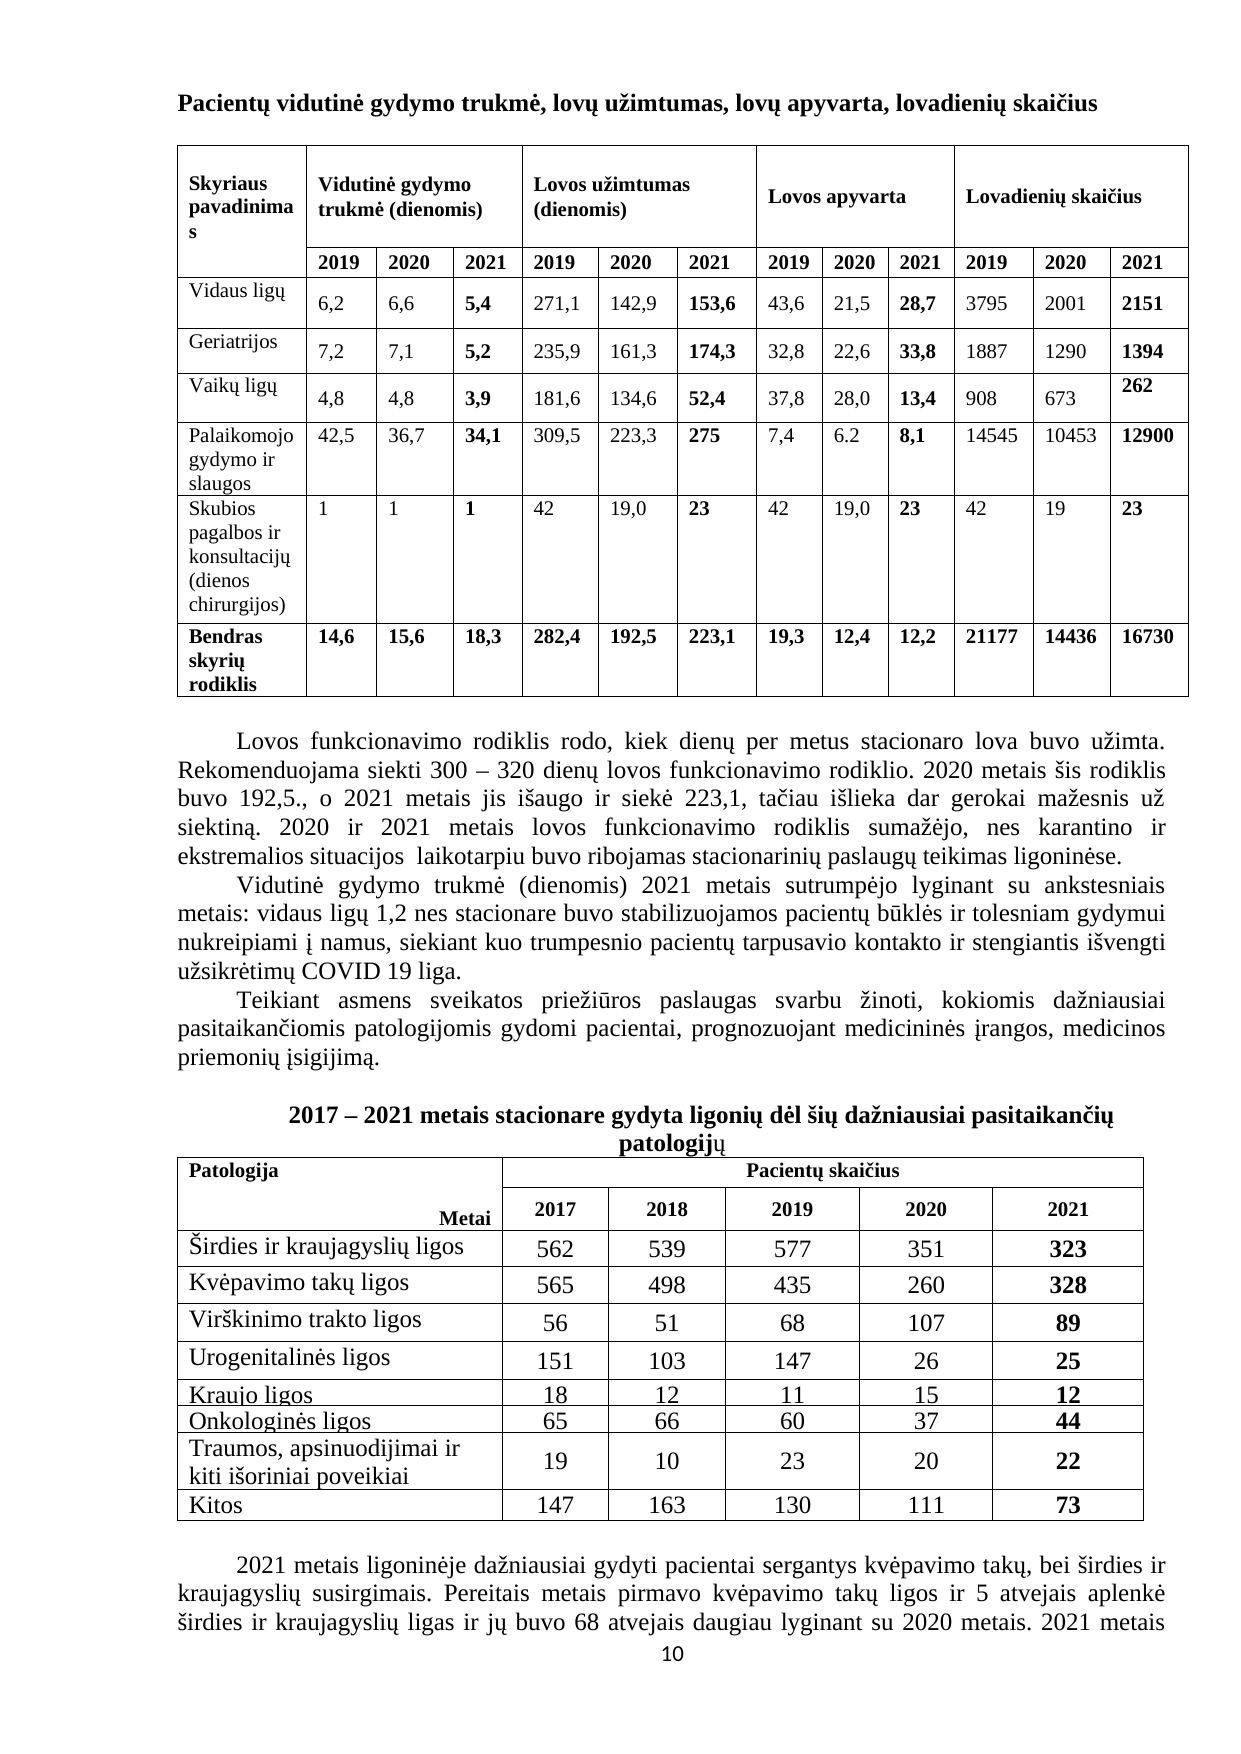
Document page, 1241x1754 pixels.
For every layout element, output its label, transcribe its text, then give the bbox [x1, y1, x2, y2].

table_cell 2021 [678, 248, 756, 277]
table_header Lovadienių skaičius [955, 146, 1188, 247]
table_cell 4,8 [307, 374, 376, 422]
table_cell 23 [726, 1433, 859, 1489]
text Teikiant asmens sveikatos priežiūros paslaugas svarbu žinoti, kokiomis dažniausiai pasitaikančiomis patologijomis gydomi pacientai, prognozuojant medicininės įrangos, medicinos priemonių įsigijimą. [177, 985, 1167, 1071]
table_cell 1290 [1034, 329, 1110, 372]
table_cell 7,1 [377, 329, 453, 372]
table_cell 7,4 [757, 423, 822, 495]
table_cell 13,4 [889, 374, 954, 422]
table_cell 37 [860, 1406, 992, 1432]
table_cell 351 [860, 1231, 992, 1266]
table_cell 565 [503, 1267, 608, 1303]
table_cell 6,2 [307, 278, 376, 328]
table_cell Geriatrijos [178, 329, 306, 372]
text Lovos funkcionavimo rodiklis rodo, kiek dienų per metus stacionaro lova buvo užimta. Rekomenduojama siekti 300 – 320 dienų lovos funkcionavimo rodiklio. 2020 metais šis rodiklis buvo 192,5., o 2021 metais jis išaugo ir siekė 223,1, tačiau išlieka dar gerokai mažesnis už siektiną. 2020 ir 2021 metais lovos funkcionavimo rodiklis sumažėjo, nes karantino ir ekstremalios situacijos laikotarpiu buvo ribojamas stacionarinių paslaugų teikimas ligoninėse. [177, 726, 1167, 870]
table_cell 19,3 [757, 624, 822, 696]
table_cell 14,6 [307, 624, 376, 696]
table_cell 22,6 [823, 329, 888, 372]
table_cell 89 [993, 1304, 1143, 1341]
table_cell 23 [1111, 496, 1188, 623]
table_cell 5,4 [454, 278, 522, 328]
table_cell 22 [993, 1433, 1143, 1489]
table_cell 1394 [1111, 329, 1188, 372]
table_cell 2021 [1111, 248, 1188, 277]
table_cell 16730 [1111, 624, 1188, 696]
table_cell 181,6 [523, 374, 598, 422]
table_cell 19 [1034, 496, 1110, 623]
table_cell 33,8 [889, 329, 954, 372]
table_cell 37,8 [757, 374, 822, 422]
table_cell 435 [726, 1267, 859, 1303]
table_cell 1 [454, 496, 522, 623]
table_cell 275 [678, 423, 756, 495]
table_cell Kraujo ligos [178, 1380, 502, 1405]
table_cell 3,9 [454, 374, 522, 422]
table_cell 192,5 [599, 624, 677, 696]
table_cell 2021 [993, 1188, 1143, 1230]
table_cell 19 [503, 1433, 608, 1489]
text Pacientų vidutinė gydymo trukmė, lovų užimtumas, lovų apyvarta, lovadienių skaičius [177, 88, 1167, 117]
table_cell 14436 [1034, 624, 1110, 696]
table_cell 1887 [955, 329, 1033, 372]
table_cell 6.2 [823, 423, 888, 495]
table_cell 14545 [955, 423, 1033, 495]
table_cell Onkologinės ligos [178, 1406, 502, 1432]
table_header Patologija Metai [178, 1158, 502, 1230]
table_cell 908 [955, 374, 1033, 422]
table_cell 2020 [860, 1188, 992, 1230]
table_cell 20 [860, 1433, 992, 1489]
table_cell 539 [609, 1231, 725, 1266]
table_header Lovos apyvarta [757, 146, 954, 247]
table_cell 2021 [889, 248, 954, 277]
table_cell 260 [860, 1267, 992, 1303]
table_cell 2151 [1111, 278, 1188, 328]
table_cell 56 [503, 1304, 608, 1341]
table_cell Traumos, apsinuodijimai ir kiti išoriniai poveikiai [178, 1433, 502, 1489]
table_header Pacientų skaičius [503, 1158, 1143, 1187]
table_cell 2019 [523, 248, 598, 277]
table_cell 6,6 [377, 278, 453, 328]
table_cell 73 [993, 1490, 1143, 1520]
table_cell 323 [993, 1231, 1143, 1266]
table_cell 498 [609, 1267, 725, 1303]
table_cell 2019 [307, 248, 376, 277]
table_cell 42 [757, 496, 822, 623]
table_cell 18 [503, 1380, 608, 1405]
table_cell 151 [503, 1342, 608, 1379]
table_cell 26 [860, 1342, 992, 1379]
table_cell Urogenitalinės ligos [178, 1342, 502, 1379]
table_cell Kvėpavimo takų ligos [178, 1267, 502, 1303]
table_cell 60 [726, 1406, 859, 1432]
table_cell 51 [609, 1304, 725, 1341]
table_cell 12900 [1111, 423, 1188, 495]
table_cell 23 [889, 496, 954, 623]
table_cell 282,4 [523, 624, 598, 696]
table_cell 18,3 [454, 624, 522, 696]
table_cell 7,2 [307, 329, 376, 372]
table_cell Skubios pagalbos ir konsultacijų (dienos chirurgijos) [178, 496, 306, 623]
table_cell Kitos [178, 1490, 502, 1520]
table_cell 130 [726, 1490, 859, 1520]
table_cell 52,4 [678, 374, 756, 422]
table_cell 43,6 [757, 278, 822, 328]
table_cell 134,6 [599, 374, 677, 422]
table_cell 147 [503, 1490, 608, 1520]
table_cell 2001 [1034, 278, 1110, 328]
table_cell 28,7 [889, 278, 954, 328]
table_cell 12 [993, 1380, 1143, 1405]
table_cell 42,5 [307, 423, 376, 495]
table_cell 36,7 [377, 423, 453, 495]
table_cell 19,0 [823, 496, 888, 623]
table_cell 577 [726, 1231, 859, 1266]
table_cell 15 [860, 1380, 992, 1405]
table_cell 163 [609, 1490, 725, 1520]
table_cell 21,5 [823, 278, 888, 328]
table_cell 25 [993, 1342, 1143, 1379]
table_cell 562 [503, 1231, 608, 1266]
text 2021 metais ligoninėje dažniausiai gydyti pacientai sergantys kvėpavimo takų, bei širdies ir kraujagyslių susirgimais. Pereitais metais pirmavo kvėpavimo takų ligos ir 5 atvejais aplenkė širdies ir kraujagyslių ligas ir jų buvo 68 atvejais daugiau lyginant su 2020 metais. 2021 metais [177, 1550, 1167, 1636]
table_cell Širdies ir kraujagyslių ligos [178, 1231, 502, 1266]
table_cell 2020 [1034, 248, 1110, 277]
table_cell 2019 [757, 248, 822, 277]
table_cell 32,8 [757, 329, 822, 372]
table_cell 42 [523, 496, 598, 623]
table_cell 1 [307, 496, 376, 623]
table_cell 12 [609, 1380, 725, 1405]
table_cell Bendras skyrių rodiklis [178, 624, 306, 696]
table_cell 68 [726, 1304, 859, 1341]
table_cell 42 [955, 496, 1033, 623]
table_cell 2020 [823, 248, 888, 277]
table_cell 15,6 [377, 624, 453, 696]
table_cell 223,3 [599, 423, 677, 495]
table_cell 12,2 [889, 624, 954, 696]
table_header Skyriaus pavadinimas [178, 146, 306, 277]
table_cell 21177 [955, 624, 1033, 696]
table_cell 328 [993, 1267, 1143, 1303]
table_cell 153,6 [678, 278, 756, 328]
table_cell 111 [860, 1490, 992, 1520]
table_cell Vidaus ligų [178, 278, 306, 328]
table_cell 309,5 [523, 423, 598, 495]
table_cell 5,2 [454, 329, 522, 372]
table_cell 161,3 [599, 329, 677, 372]
table_header Lovos užimtumas (dienomis) [523, 146, 756, 247]
table_cell 8,1 [889, 423, 954, 495]
table_cell 34,1 [454, 423, 522, 495]
table_cell 44 [993, 1406, 1143, 1432]
table_cell 223,1 [678, 624, 756, 696]
table_cell 2017 [503, 1188, 608, 1230]
table_cell 2020 [599, 248, 677, 277]
table_cell 65 [503, 1406, 608, 1432]
table_header Vidutinė gydymo trukmė (dienomis) [307, 146, 522, 247]
table_cell 23 [678, 496, 756, 623]
text 2017 – 2021 metais stacionare gydyta ligonių dėl šių dažniausiai pasitaikančių patologijų [177, 1100, 1167, 1157]
table_cell 2021 [454, 248, 522, 277]
table_cell 28,0 [823, 374, 888, 422]
table_cell 11 [726, 1380, 859, 1405]
table_cell Vaikų ligų [178, 374, 306, 422]
table_cell Palaikomojo gydymo ir slaugos [178, 423, 306, 495]
table_cell 235,9 [523, 329, 598, 372]
table_cell 142,9 [599, 278, 677, 328]
table_cell 10 [609, 1433, 725, 1489]
table_cell 1 [377, 496, 453, 623]
table_cell 147 [726, 1342, 859, 1379]
table_cell 4,8 [377, 374, 453, 422]
table_cell 262 [1111, 374, 1188, 422]
table_cell 2018 [609, 1188, 725, 1230]
table_cell 2019 [955, 248, 1033, 277]
table_cell 673 [1034, 374, 1110, 422]
table_cell 103 [609, 1342, 725, 1379]
text Vidutinė gydymo trukmė (dienomis) 2021 metais sutrumpėjo lyginant su ankstesniais metais: vidaus ligų 1,2 nes stacionare buvo stabilizuojamos pacientų būklės ir tolesniam gydymui nukreipiami į namus, siekiant kuo trumpesnio pacientų tarpusavio kontakto ir stengiantis išvengti užsikrėtimų COVID 19 liga. [177, 870, 1167, 985]
table_cell 2020 [377, 248, 453, 277]
table_cell 19,0 [599, 496, 677, 623]
table_cell 2019 [726, 1188, 859, 1230]
table_cell 10453 [1034, 423, 1110, 495]
table_cell Virškinimo trakto ligos [178, 1304, 502, 1341]
table_cell 3795 [955, 278, 1033, 328]
table_cell 12,4 [823, 624, 888, 696]
table_cell 107 [860, 1304, 992, 1341]
table_cell 66 [609, 1406, 725, 1432]
table_cell 271,1 [523, 278, 598, 328]
table_cell 174,3 [678, 329, 756, 372]
